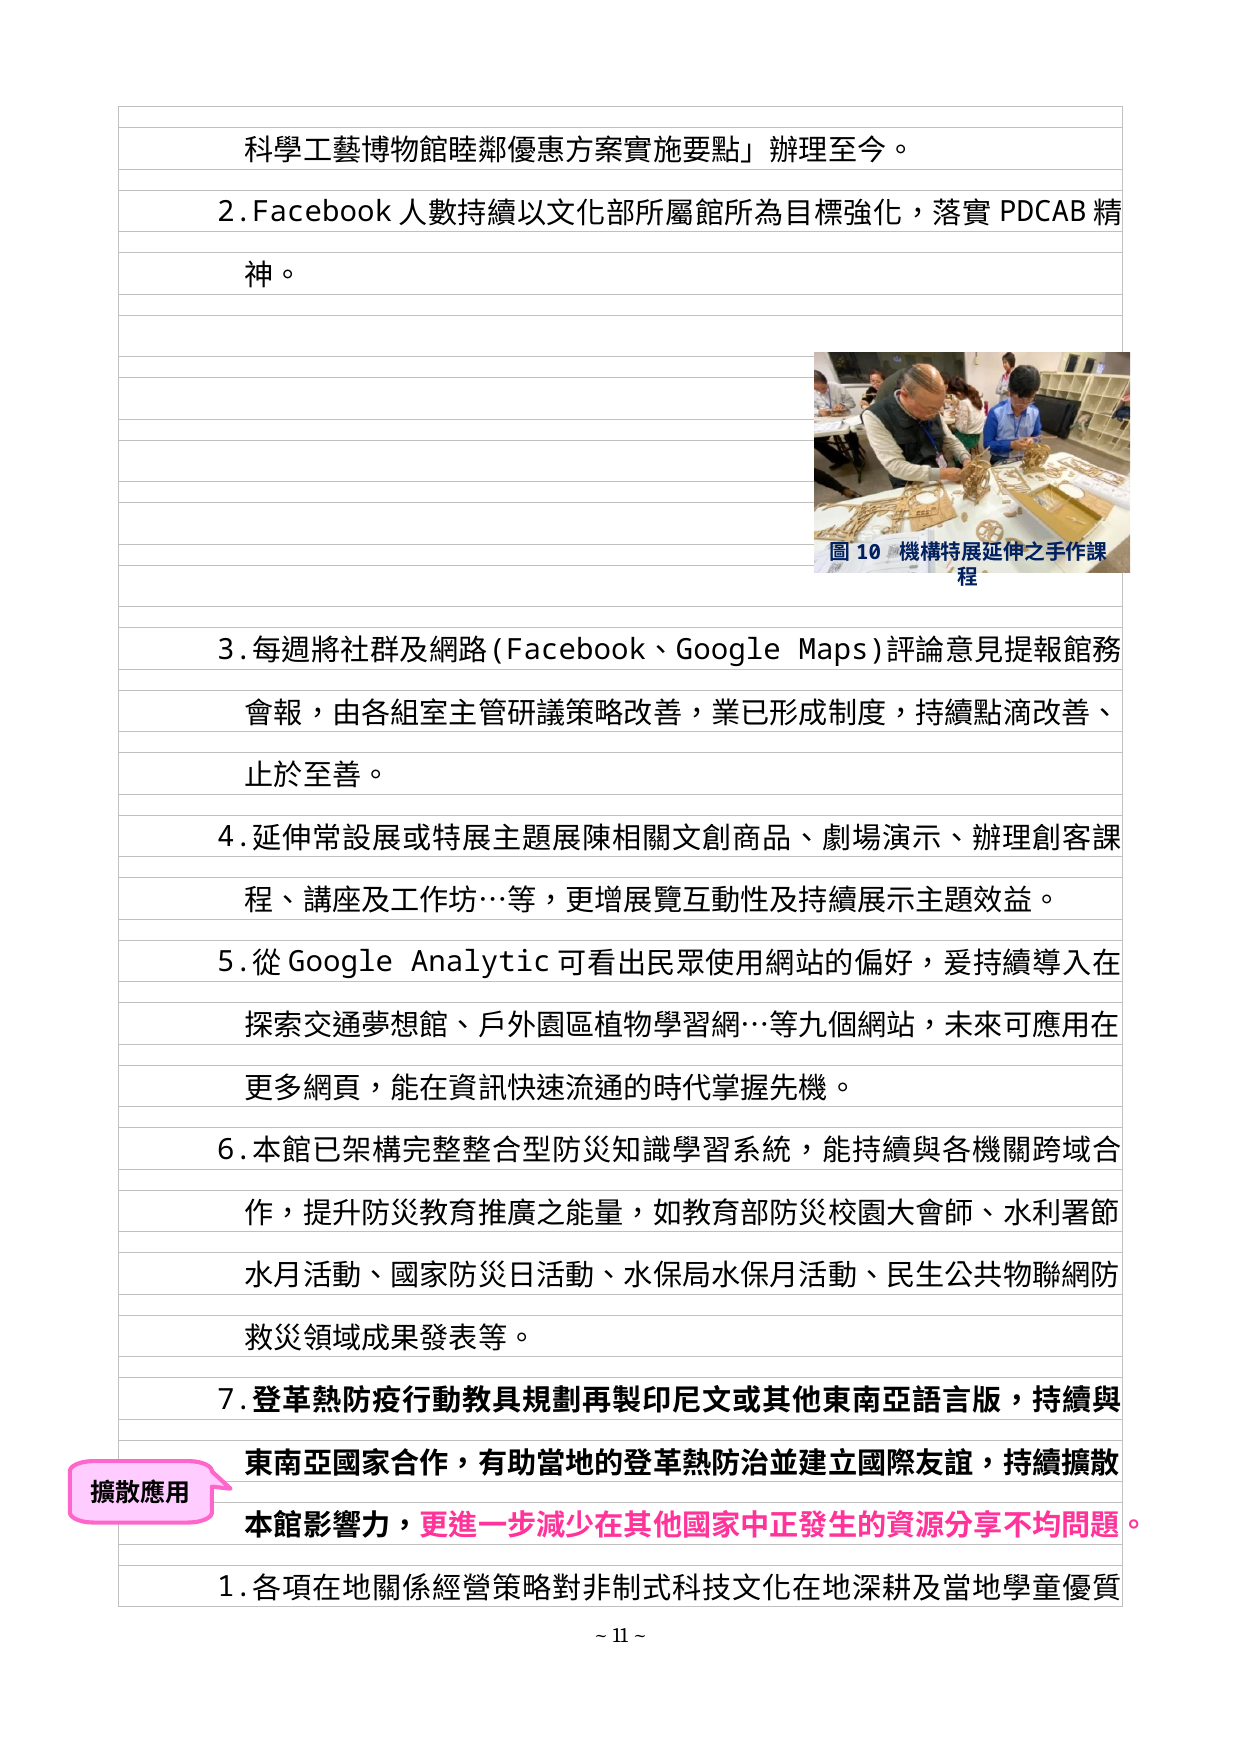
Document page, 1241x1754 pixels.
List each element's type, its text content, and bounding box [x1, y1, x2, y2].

text [217, 920, 1122, 940]
text 3.每週將社群及網路(Facebook、Google Maps)評論意見提報館務會報，由各組室主管研議策略改善，業已形成制度，持續點滴改善、止於至善。 [217, 378, 814, 419]
text [217, 1232, 1122, 1252]
text 3.每週將社群及網路(Facebook、Google Maps)評論意見提報館務會報，由各組室主管研議策略改善，業已形成制度，持續點滴改善、止於至善。 [217, 295, 1122, 315]
text 7.登革熱防疫行動教具規劃再製印尼文或其他東南亞語言版，持續與東南亞國家合作，有助當地的登革熱防治並建立國際友誼，持續擴散本館影響力，更進一步減少在其他國家中正發生的資源分享不均問題。 [217, 1378, 1122, 1419]
text 3.每週將社群及網路(Facebook、Google Maps)評論意見提報館務會報，由各組室主管研議策略改善，業已形成制度，持續點滴改善、止於至善。 [217, 753, 1122, 794]
text [217, 1107, 1122, 1127]
picture [814, 352, 1131, 573]
text 7.登革熱防疫行動教具規劃再製印尼文或其他東南亞語言版，持續與東南亞國家合作，有助當地的登革熱防治並建立國際友誼，持續擴散本館影響力，更進一步減少在其他國家中正發生的資源分享不均問題。 [217, 1503, 1122, 1544]
text 3.每週將社群及網路(Facebook、Google Maps)評論意見提報館務會報，由各組室主管研議策略改善，業已形成制度，持續點滴改善、止於至善。 [217, 316, 1122, 356]
text 7.登革熱防疫行動教具規劃再製印尼文或其他東南亞語言版，持續與東南亞國家合作，有助當地的登革熱防治並建立國際友誼，持續擴散本館影響力，更進一步減少在其他國家中正發生的資源分享不均問題。 [217, 1482, 1122, 1502]
text 科學工藝博物館睦鄰優惠方案實施要點」辦理至今。 [217, 128, 1122, 169]
text 1.各項在地關係經營策略對非制式科技文化在地深耕及當地學童優質教育，創造了永續的正面長遠影響，也帶動周邊文教氛圍及房地價值。 [217, 1545, 1122, 1565]
text [217, 857, 1122, 877]
text [217, 1045, 1122, 1065]
text 神。 [217, 253, 1122, 294]
text 7.登革熱防疫行動教具規劃再製印尼文或其他東南亞語言版，持續與東南亞國家合作，有助當地的登革熱防治並建立國際友誼，持續擴散本館影響力，更進一步減少在其他國家中正發生的資源分享不均問題。 [217, 1420, 1122, 1440]
text 2.Facebook人數持續以文化部所屬館所為目標強化，落實PDCAB精 [217, 191, 1122, 231]
text [217, 1170, 1122, 1190]
text 3.每週將社群及網路(Facebook、Google Maps)評論意見提報館務會報，由各組室主管研議策略改善，業已形成制度，持續點滴改善、止於至善。 [217, 691, 1122, 731]
text [217, 795, 1122, 815]
text 水月活動、國家防災日活動、水保局水保月活動、民生公共物聯網防 [217, 1253, 1122, 1294]
text 7.登革熱防疫行動教具規劃再製印尼文或其他東南亞語言版，持續與東南亞國家合作，有助當地的登革熱防治並建立國際友誼，持續擴散本館影響力，更進一步減少在其他國家中正發生的資源分享不均問題。 [217, 1357, 1122, 1377]
text 作，提升防災教育推廣之能量，如教育部防災校園大會師、水利署節 [217, 1191, 1122, 1231]
text 3.每週將社群及網路(Facebook、Google Maps)評論意見提報館務會報，由各組室主管研議策略改善，業已形成制度，持續點滴改善、止於至善。 [217, 441, 814, 481]
text 3.每週將社群及網路(Facebook、Google Maps)評論意見提報館務會報，由各組室主管研議策略改善，業已形成制度，持續點滴改善、止於至善。 [217, 566, 1122, 606]
text 3.每週將社群及網路(Facebook、Google Maps)評論意見提報館務會報，由各組室主管研議策略改善，業已形成制度，持續點滴改善、止於至善。 [217, 732, 1122, 752]
text 程、講座及工作坊…等，更增展覽互動性及持續展示主題效益。 [217, 878, 1122, 919]
text 3.每週將社群及網路(Facebook、Google Maps)評論意見提報館務會報，由各組室主管研議策略改善，業已形成制度，持續點滴改善、止於至善。 [217, 503, 814, 544]
text 3.每週將社群及網路(Facebook、Google Maps)評論意見提報館務會報，由各組室主管研議策略改善，業已形成制度，持續點滴改善、止於至善。 [217, 545, 814, 565]
text 探索交通夢想館、戶外園區植物學習網…等九個網站，未來可應用在 [217, 1003, 1122, 1044]
text [217, 170, 1122, 190]
text [217, 107, 1122, 127]
text 3.每週將社群及網路(Facebook、Google Maps)評論意見提報館務會報，由各組室主管研議策略改善，業已形成制度，持續點滴改善、止於至善。 [217, 628, 1122, 669]
text 3.每週將社群及網路(Facebook、Google Maps)評論意見提報館務會報，由各組室主管研議策略改善，業已形成制度，持續點滴改善、止於至善。 [217, 482, 814, 502]
text [217, 232, 1122, 252]
text [217, 1295, 1122, 1315]
text 1.各項在地關係經營策略對非制式科技文化在地深耕及當地學童優質教育，創造了永續的正面長遠影響，也帶動周邊文教氛圍及房地價值。 [217, 1566, 1122, 1606]
text 7.登革熱防疫行動教具規劃再製印尼文或其他東南亞語言版，持續與東南亞國家合作，有助當地的登革熱防治並建立國際友誼，持續擴散本館影響力，更進一步減少在其他國家中正發生的資源分享不均問題。 [217, 1441, 1122, 1481]
text 3.每週將社群及網路(Facebook、Google Maps)評論意見提報館務會報，由各組室主管研議策略改善，業已形成制度，持續點滴改善、止於至善。 [217, 357, 814, 377]
text 3.每週將社群及網路(Facebook、Google Maps)評論意見提報館務會報，由各組室主管研議策略改善，業已形成制度，持續點滴改善、止於至善。 [217, 607, 1122, 627]
text 3.每週將社群及網路(Facebook、Google Maps)評論意見提報館務會報，由各組室主管研議策略改善，業已形成制度，持續點滴改善、止於至善。 [217, 420, 814, 440]
text 3.每週將社群及網路(Facebook、Google Maps)評論意見提報館務會報，由各組室主管研議策略改善，業已形成制度，持續點滴改善、止於至善。 [217, 670, 1122, 690]
text 救災領域成果發表等。 [217, 1316, 1122, 1356]
text 5.從Google Analytic可看出民眾使用網站的偏好，爰持續導入在 [217, 941, 1122, 981]
text 6.本館已架構完整整合型防災知識學習系統，能持續與各機關跨域合 [217, 1128, 1122, 1169]
text 更多網頁，能在資訊快速流通的時代掌握先機。 [217, 1066, 1122, 1106]
text 4.延伸常設展或特展主題展陳相關文創商品、劇場演示、辦理創客課 [217, 816, 1122, 856]
text [217, 982, 1122, 1002]
